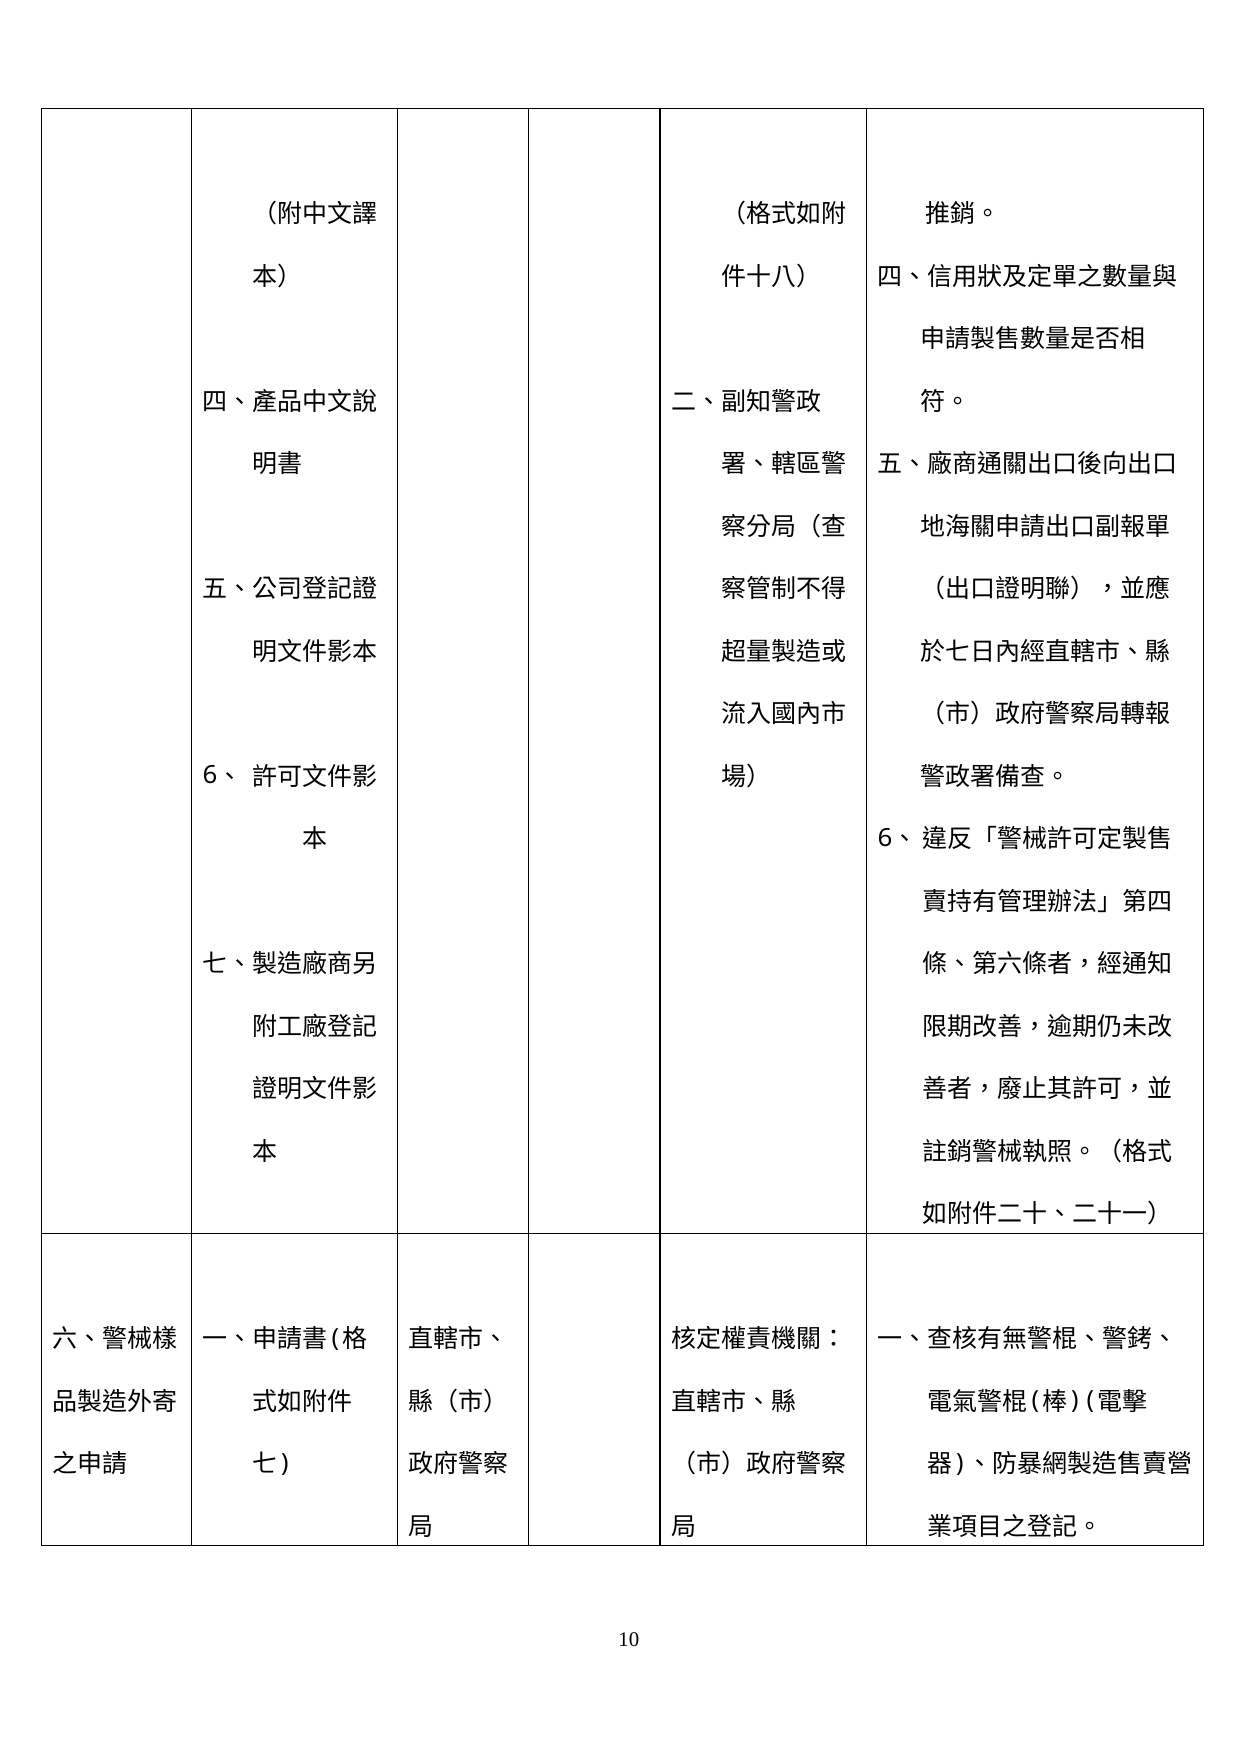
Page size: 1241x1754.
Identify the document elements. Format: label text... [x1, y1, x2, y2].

table_cell （格式如附件十八） 二、副知警政署、轄區警察分局（查察管制不得超量製造或流入國內市場） [661, 109, 866, 1233]
table_cell [398, 109, 528, 1233]
table_cell 一、查核有無警棍、警銬、電氣警棍(棒)(電擊器)、防暴網製造售賣營業項目之登記。 [867, 1234, 1203, 1545]
table_cell [529, 109, 659, 1233]
table_cell [529, 1234, 659, 1545]
table_cell [42, 109, 191, 1233]
table_cell 六、警械樣品製造外寄之申請 [42, 1234, 191, 1545]
table_cell （附中文譯本） 四、產品中文說明書 五、公司登記證明文件影本 許可文件影本 七、製造廠商另附工廠登記證明文件影本 [192, 109, 397, 1233]
table_cell 一、申請書(格式如附件七) [192, 1234, 397, 1545]
table_cell 直轄市、縣（市）政府警察局 [398, 1234, 528, 1545]
table_cell 推銷。 四、信用狀及定單之數量與申請製售數量是否相符。 五、廠商通關出口後向出口地海關申請出口副報單（出口證明聯），並應於七日內經直轄市、縣（市）政府警察局轉報警政署備查。 違反「警械許可定製售賣持有管理辦法」第四條、第六條者，經通知限期改善，逾期仍未改善者，廢止其許可，並註銷警械執照。（格式如附件二十、二十一） [867, 109, 1203, 1233]
table_cell 核定權責機關：直轄市、縣（市）政府警察局 [661, 1234, 866, 1545]
